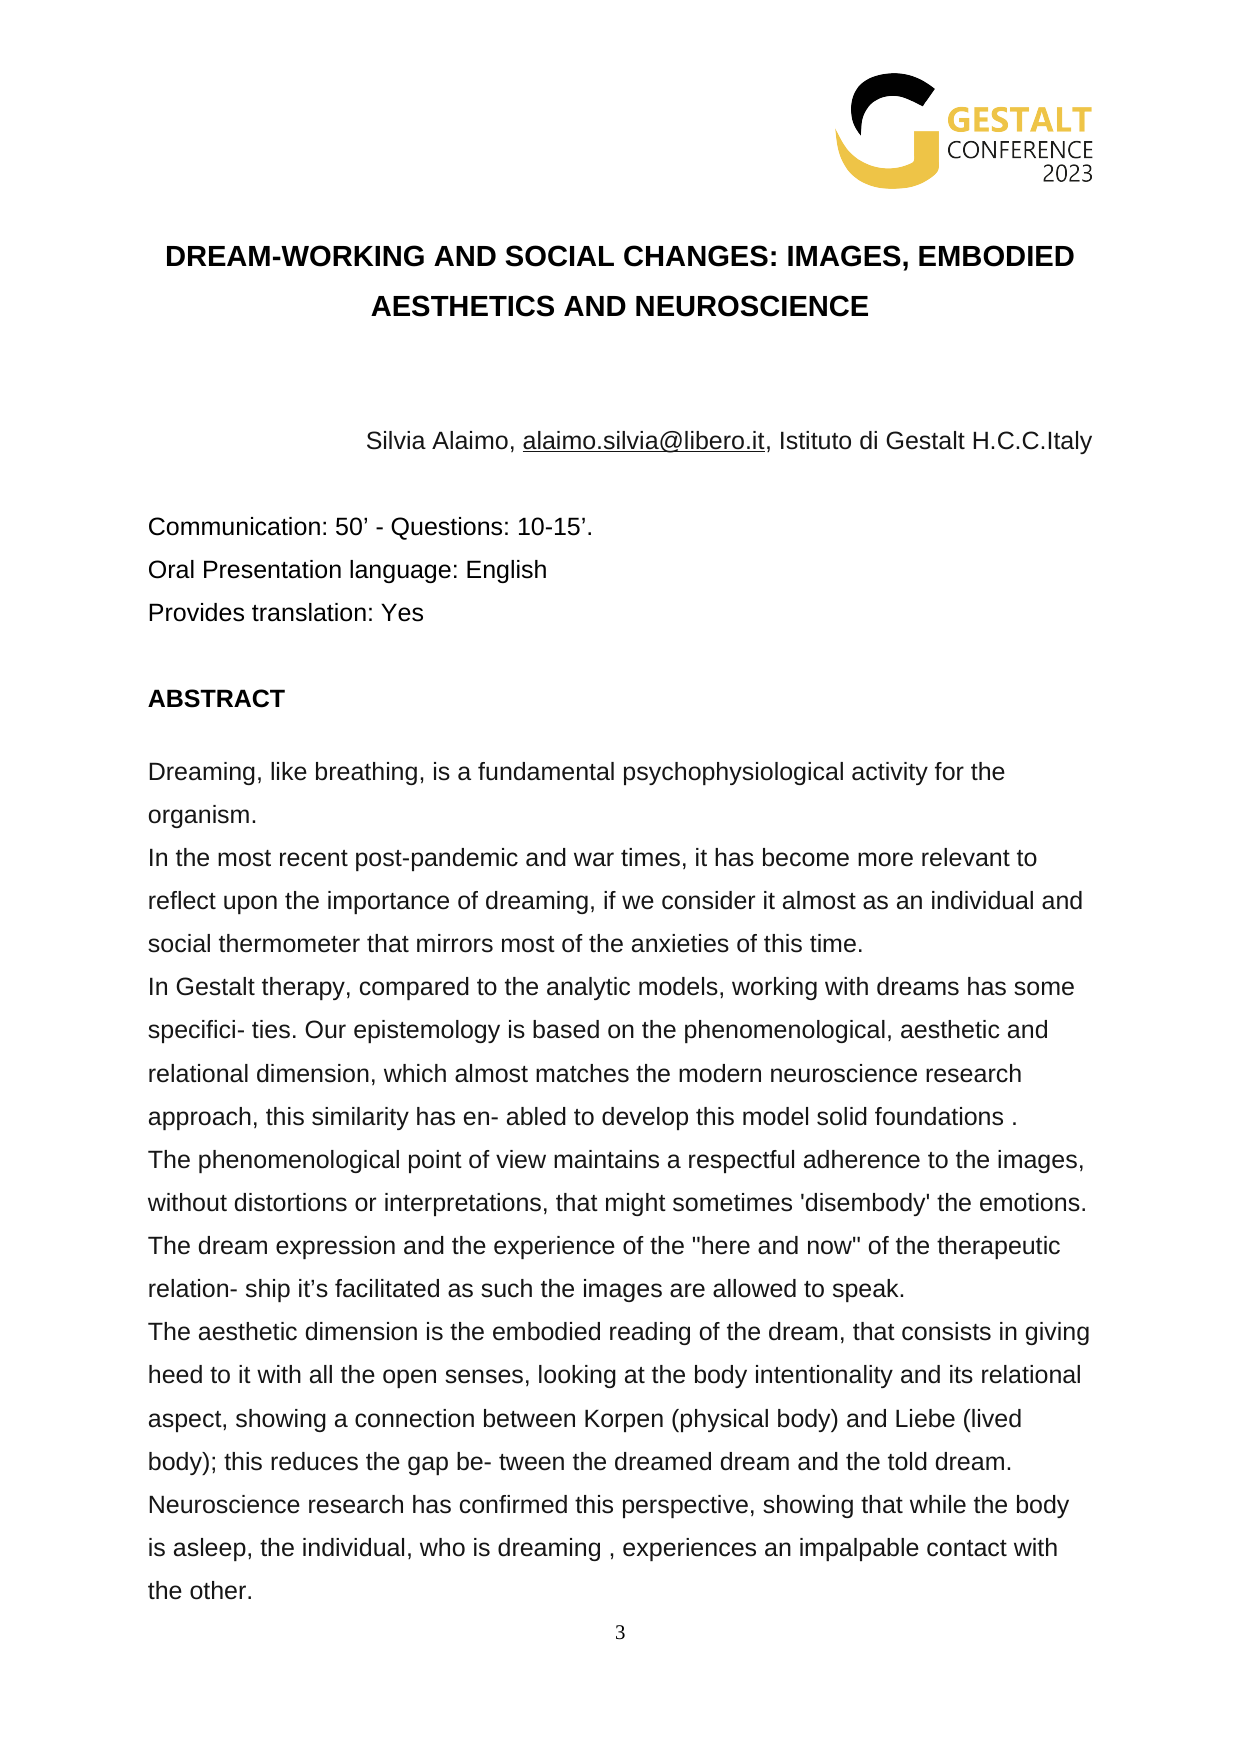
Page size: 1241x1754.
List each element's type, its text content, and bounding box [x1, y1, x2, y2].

text Provides translation: Yes [148, 598, 1092, 627]
text Oral Presentation language: English [148, 555, 1092, 584]
text DREAM-WORKING AND SOCIAL CHANGES: IMAGES, EMBODIED AESTHETICS AND NEUROSCIENCE [148, 239, 1092, 323]
text Silvia Alaimo, alaimo.silvia@libero.it, Istituto di Gestalt H.C.C.Italy [148, 426, 1092, 454]
text Dreaming, like breathing, is a fundamental psychophysiological activity for the organism. In the most recent post-pandemic and war times, it has become more relevant to reflect upon the importance of dreaming, if we consider it almost as an individual and social thermometer that mirrors most of the anxieties of this time. In Gestalt therapy, compared to the analytic models, working with dreams has some specifici- ties. Our epistemology is based on the phenomenological, aesthetic and relational dimension, which almost matches the modern neuroscience research approach, this similarity has en- abled to develop this model solid foundations . The phenomenological point of view maintains a respectful adherence to the images, without distortions or interpretations, that might sometimes 'disembody' the emotions. The dream expression and the experience of the "here and now" of the therapeutic relation- ship it’s facilitated as such the images are allowed to speak. The aesthetic dimension is the embodied reading of the dream, that consists in giving heed to it with all the open senses, looking at the body intentionality and its relational aspect, showing a connection between Korpen (physical body) and Liebe (lived body); this reduces the gap be- tween the dreamed dream and the told dream. Neuroscience research has confirmed this perspective, showing that while the body is asleep, the individual, who is dreaming , experiences an impalpable contact with the other. [148, 757, 1092, 1605]
picture [835, 73, 1093, 189]
text Communication: 50’ - Questions: 10-15’. [148, 512, 1092, 541]
text ABSTRACT [148, 684, 1092, 713]
